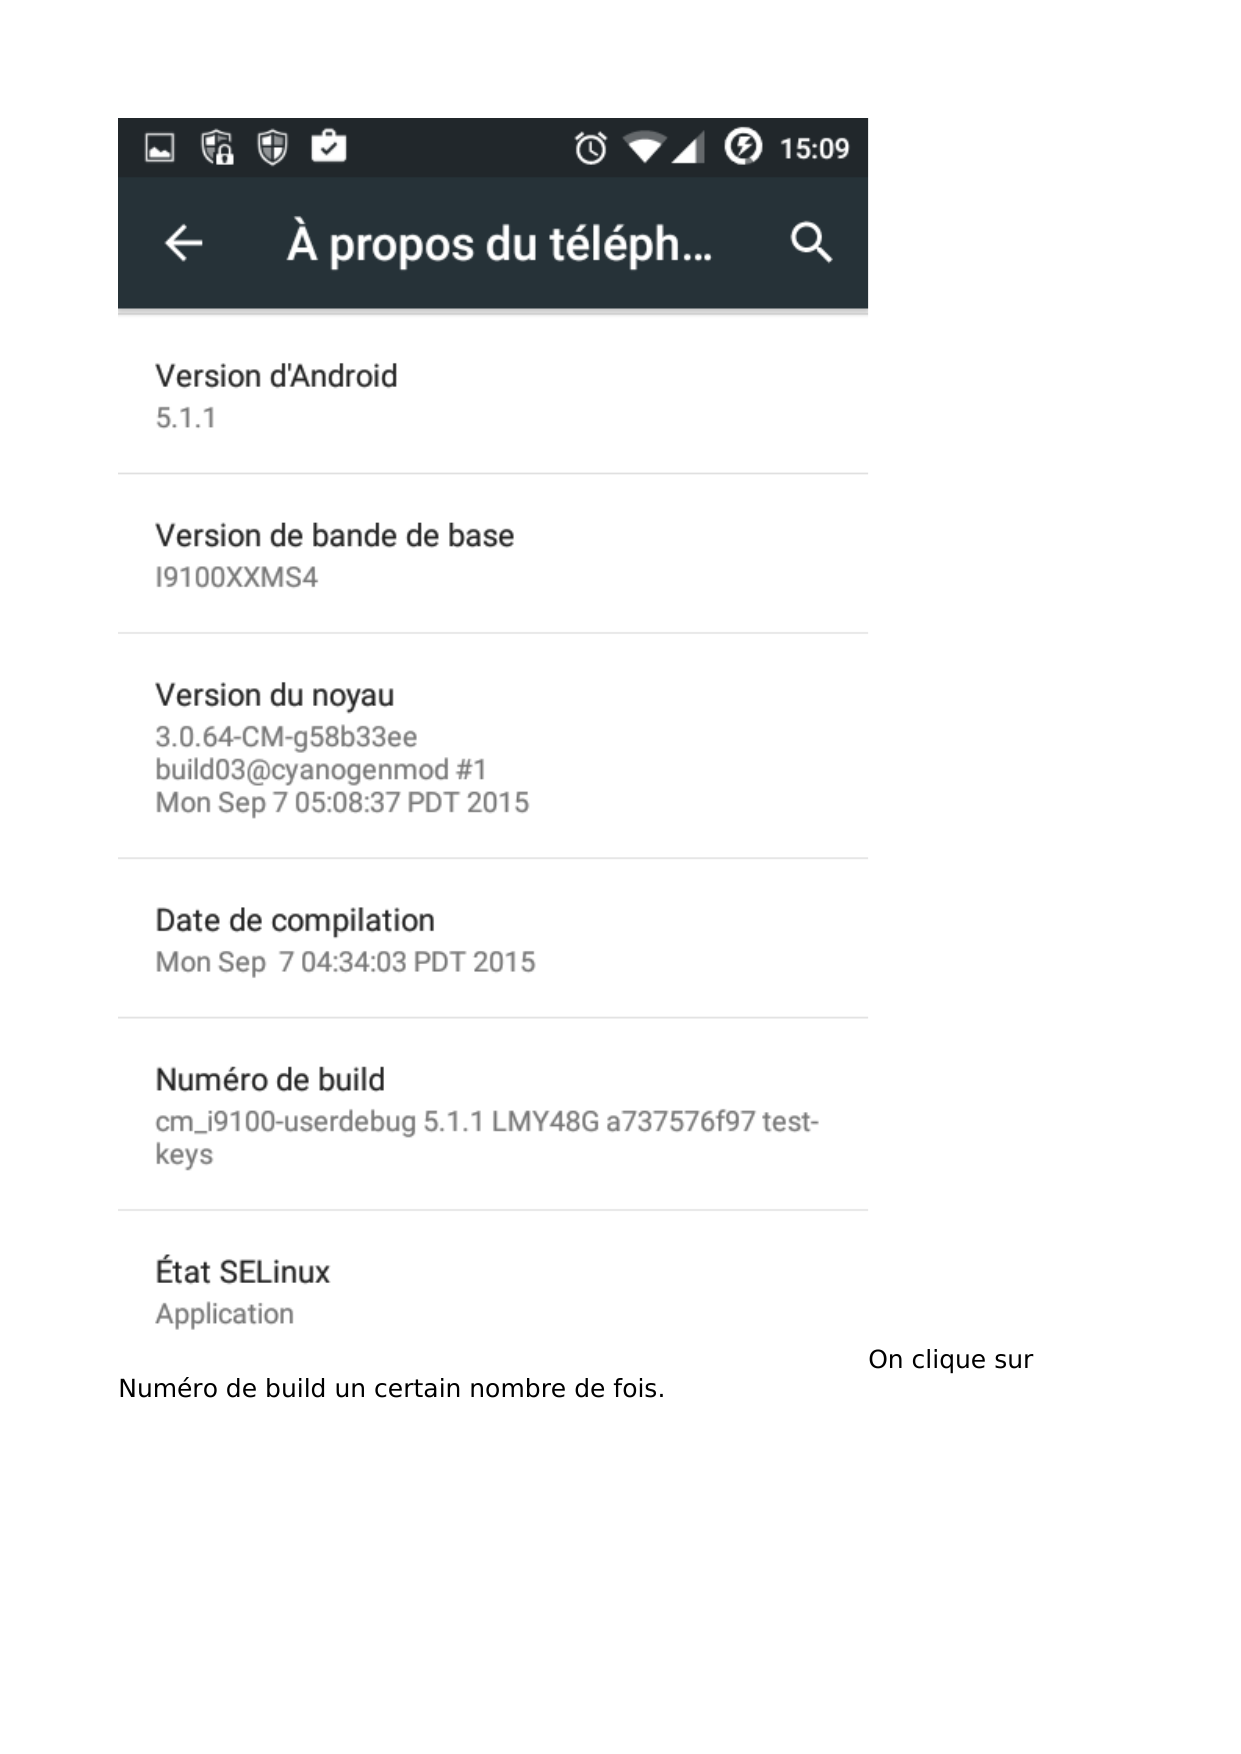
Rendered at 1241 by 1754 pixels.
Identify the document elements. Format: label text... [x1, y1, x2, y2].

picture [118, 118, 869, 1369]
text On clique sur Numéro de build un certain nombre de fois. [118, 118, 1122, 1403]
